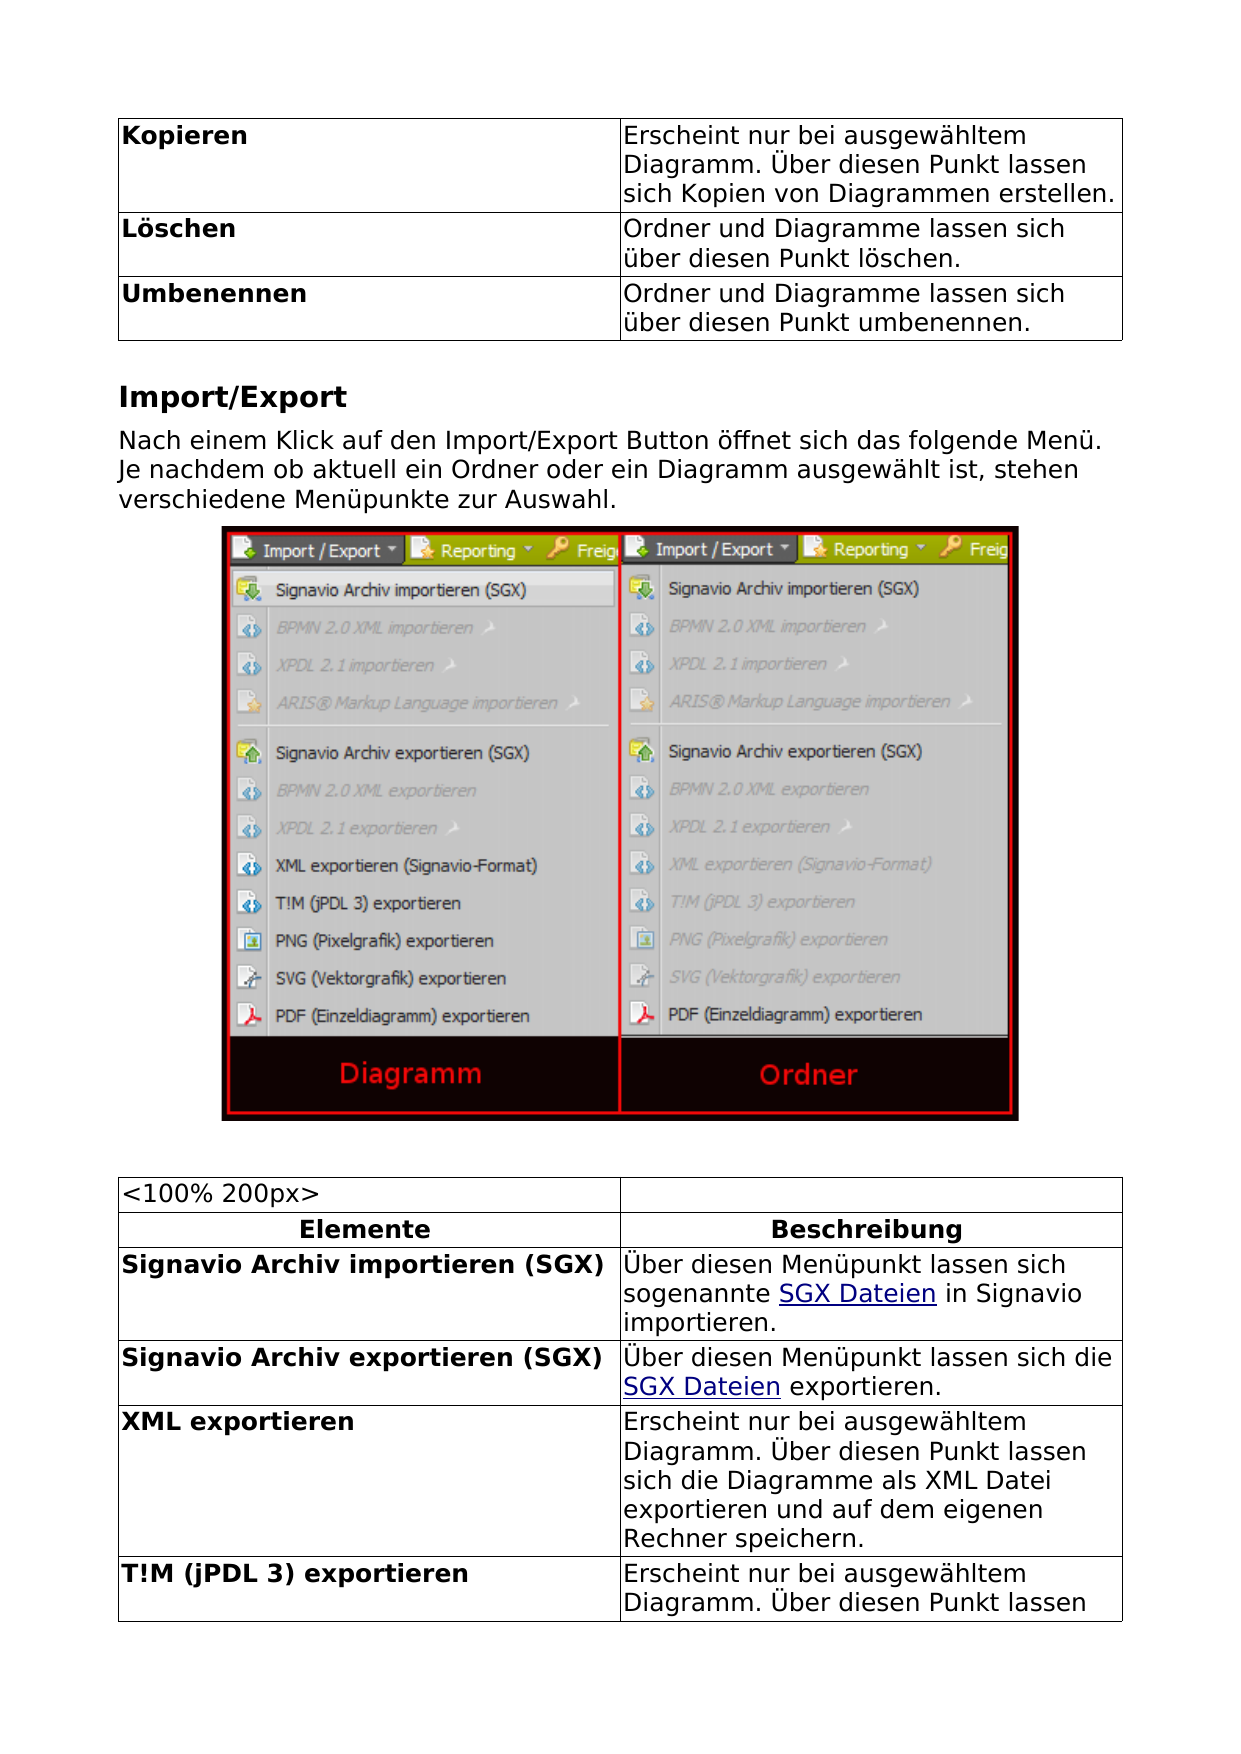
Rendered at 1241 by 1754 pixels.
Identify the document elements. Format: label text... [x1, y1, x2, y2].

table_cell Signavio Archiv importieren (SGX) [119, 1248, 620, 1340]
table_header <100% 200px> [119, 1178, 620, 1212]
table_cell Signavio Archiv exportieren (SGX) [119, 1341, 620, 1404]
table_cell Ordner und Diagramme lassen sich über diesen Punkt löschen. [621, 213, 1122, 276]
table_cell T!M (jPDL 3) exportieren [119, 1557, 620, 1621]
table_cell Erscheint nur bei ausgewähltem Diagramm. Über diesen Punkt lassen [621, 1557, 1122, 1621]
table_cell XML exportieren [119, 1406, 620, 1556]
table_cell Über diesen Menüpunkt lassen sich sogenannte SGX Dateien in Signavio importieren. [621, 1248, 1122, 1340]
table_cell Umbenennen [119, 277, 620, 340]
picture [221, 526, 1019, 1121]
table_header [621, 1178, 1122, 1212]
table_cell Erscheint nur bei ausgewähltem Diagramm. Über diesen Punkt lassen sich Kopien von Diagrammen erstellen. [621, 119, 1122, 212]
subtitle Import/Export [118, 380, 1122, 414]
text Nach einem Klick auf den Import/Export Button öffnet sich das folgende Menü. Je nachdem ob aktuell ein Ordner oder ein Diagramm ausgewählt ist, stehen verschiedene Menüpunkte zur Auswahl. [118, 426, 1122, 514]
table_cell Ordner und Diagramme lassen sich über diesen Punkt umbenennen. [621, 277, 1122, 340]
table_cell Erscheint nur bei ausgewähltem Diagramm. Über diesen Punkt lassen sich die Diagramme als XML Datei exportieren und auf dem eigenen Rechner speichern. [621, 1406, 1122, 1556]
table_cell Beschreibung [621, 1213, 1122, 1247]
table_cell Kopieren [119, 119, 620, 212]
table_cell Elemente [119, 1213, 620, 1247]
table_cell Löschen [119, 213, 620, 276]
table_cell Über diesen Menüpunkt lassen sich die SGX Dateien exportieren. [621, 1341, 1122, 1404]
